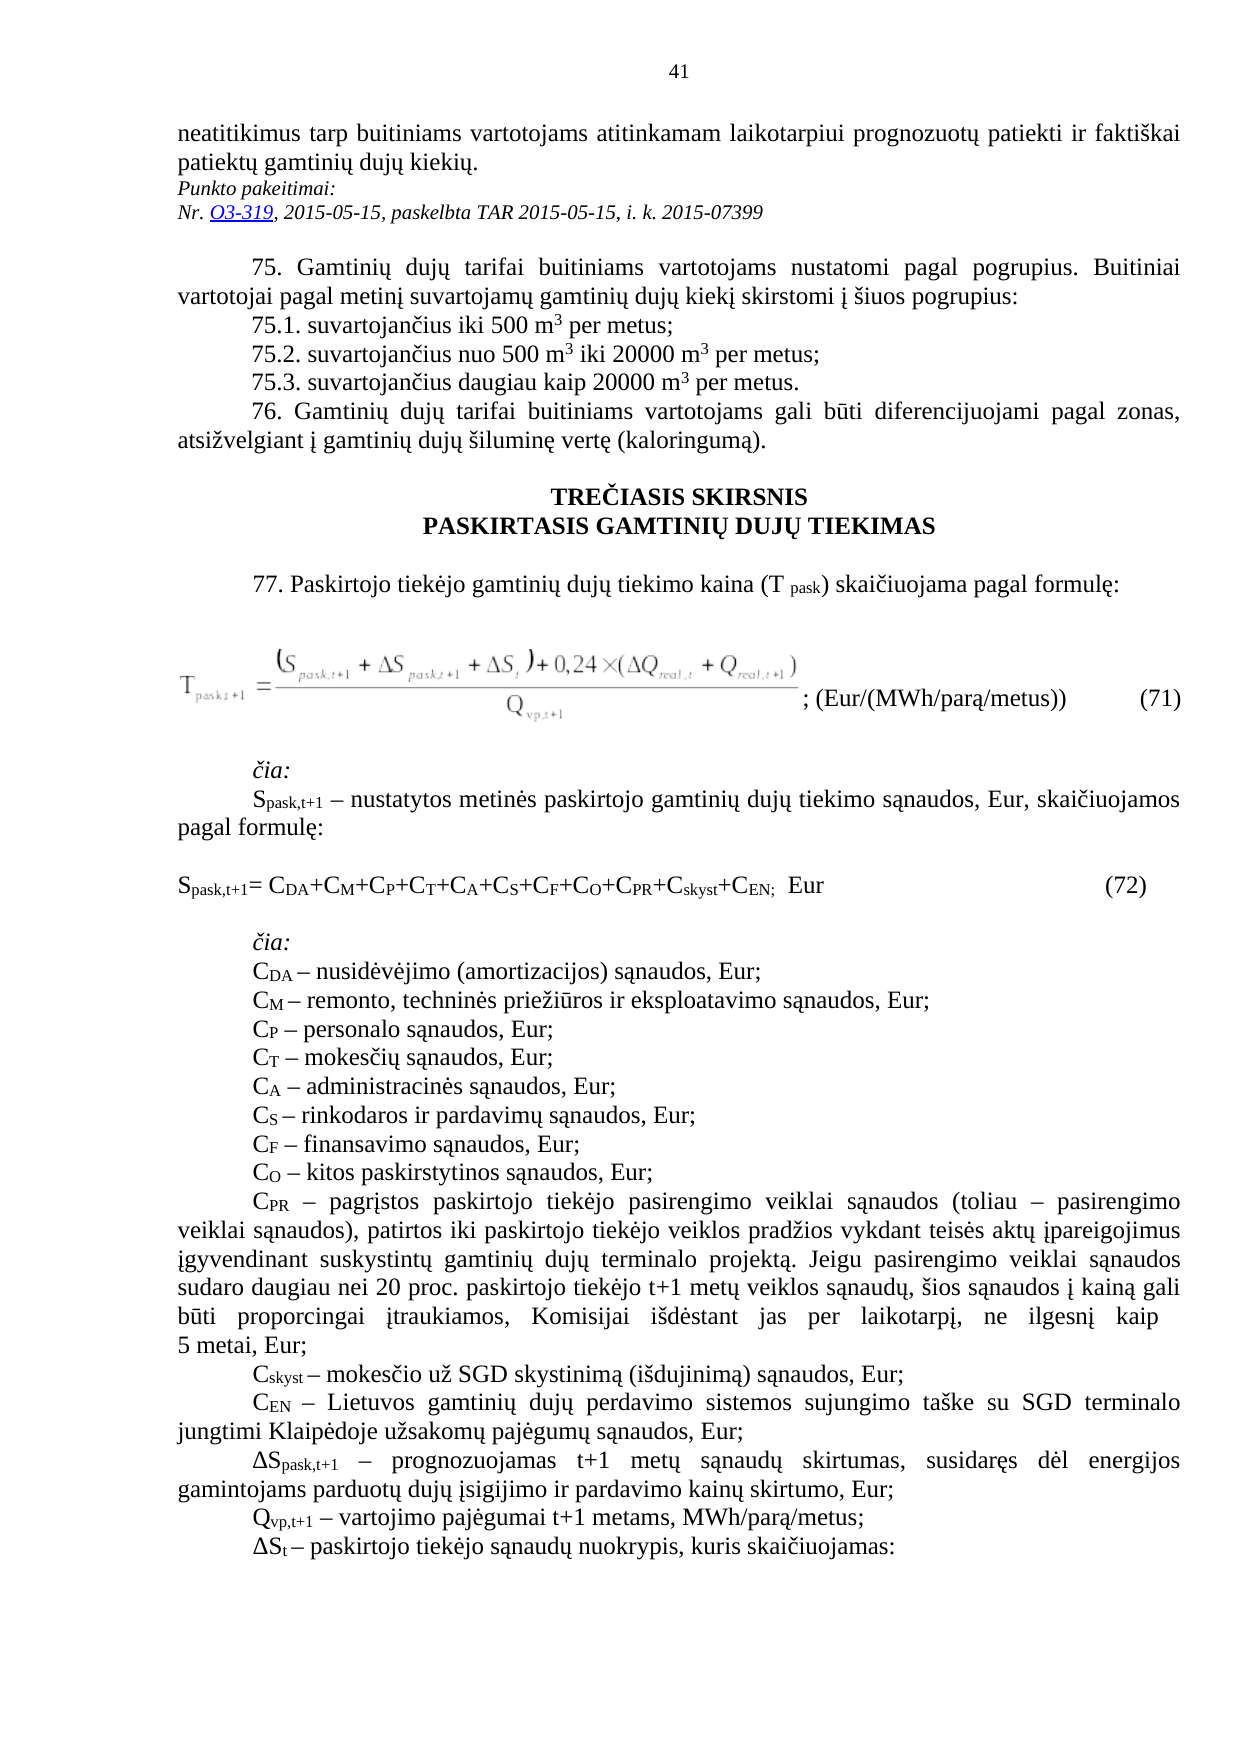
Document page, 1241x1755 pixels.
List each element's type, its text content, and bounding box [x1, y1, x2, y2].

text CEN – Lietuvos gamtinių dujų perdavimo sistemos sujungimo taške su SGD terminalo jungtimi Klaipėdoje užsakomų pajėgumų sąnaudos, Eur; [177, 1387, 1181, 1445]
text čia: [177, 755, 1181, 784]
text čia: [177, 927, 1181, 956]
text ; (Eur/(MWh/parą/metus)) (71) [177, 626, 1181, 726]
text CO – kitos paskirstytinos sąnaudos, Eur; [177, 1157, 1181, 1186]
text CS – rinkodaros ir pardavimų sąnaudos, Eur; [177, 1100, 1181, 1129]
text 75.3. suvartojančius daugiau kaip 20000 m3 per metus. [177, 367, 1181, 396]
text CPR – pagrįstos paskirtojo tiekėjo pasirengimo veiklai sąnaudos (toliau – pasirengimo veiklai sąnaudos), patirtos iki paskirtojo tiekėjo veiklos pradžios vykdant teisės aktų įpareigojimus įgyvendinant suskystintų gamtinių dujų terminalo projektą. Jeigu pasirengimo veiklai sąnaudos sudaro daugiau nei 20 proc. paskirtojo tiekėjo t+1 metų veiklos sąnaudų, šios sąnaudos į kainą gali būti proporcingai įtraukiamos, Komisijai išdėstant jas per laikotarpį, ne ilgesnį kaip 5 metai, Eur; [177, 1186, 1181, 1359]
text ∆Spask,t+1 – prognozuojamas t+1 metų sąnaudų skirtumas, susidaręs dėl energijos gamintojams parduotų dujų įsigijimo ir pardavimo kainų skirtumo, Eur; [177, 1445, 1181, 1502]
text 76. Gamtinių dujų tarifai buitiniams vartotojams gali būti diferencijuojami pagal zonas, atsižvelgiant į gamtinių dujų šiluminę vertę (kaloringumą). [177, 396, 1181, 454]
text CT – mokesčių sąnaudos, Eur; [177, 1042, 1181, 1071]
text 75.1. suvartojančius iki 500 m3 per metus; [177, 310, 1181, 339]
text 77. Paskirtojo tiekėjo gamtinių dujų tiekimo kaina (T pask) skaičiuojama pagal formulę: [177, 569, 1181, 597]
text neatitikimus tarp buitiniams vartotojams atitinkamam laikotarpiui prognozuotų patiekti ir faktiškai patiektų gamtinių dujų kiekių. [177, 118, 1181, 176]
text CA – administracinės sąnaudos, Eur; [177, 1071, 1181, 1100]
text 75.2. suvartojančius nuo 500 m3 iki 20000 m3 per metus; [177, 339, 1181, 367]
text TREČIASIS SKIRSNIS [177, 482, 1181, 511]
text Spask,t+1 – nustatytos metinės paskirtojo gamtinių dujų tiekimo sąnaudos, Eur, skaičiuojamos pagal formulę: [177, 784, 1181, 841]
text Punkto pakeitimai: [177, 176, 1181, 200]
text Nr. O3-319, 2015-05-15, paskelbta TAR 2015-05-15, i. k. 2015-07399 [177, 200, 1181, 224]
text Spask,t+1= CDA+CM+CP+CT+CA+CS+CF+CO+CPR+Cskyst+CEN; Eur (72) [177, 870, 1181, 899]
text CDA – nusidėvėjimo (amortizacijos) sąnaudos, Eur; [177, 956, 1181, 985]
text 75. Gamtinių dujų tarifai buitiniams vartotojams nustatomi pagal pogrupius. Buitiniai vartotojai pagal metinį suvartojamų gamtinių dujų kiekį skirstomi į šiuos pogrupius: [177, 252, 1181, 310]
text PASKIRTASIS GAMTINIŲ DUJŲ TIEKIMAS [177, 511, 1181, 540]
text CF – finansavimo sąnaudos, Eur; [177, 1129, 1181, 1157]
text ΔSt – paskirtojo tiekėjo sąnaudų nuokrypis, kuris skaičiuojamas: [177, 1531, 1181, 1560]
text Cskyst – mokesčio už SGD skystinimą (išdujinimą) sąnaudos, Eur; [177, 1359, 1181, 1387]
text Qvp,t+1 – vartojimo pajėgumai t+1 metams, MWh/parą/metus; [177, 1502, 1181, 1531]
text CP – personalo sąnaudos, Eur; [177, 1014, 1181, 1042]
text CM – remonto, techninės priežiūros ir eksploatavimo sąnaudos, Eur; [177, 985, 1181, 1014]
